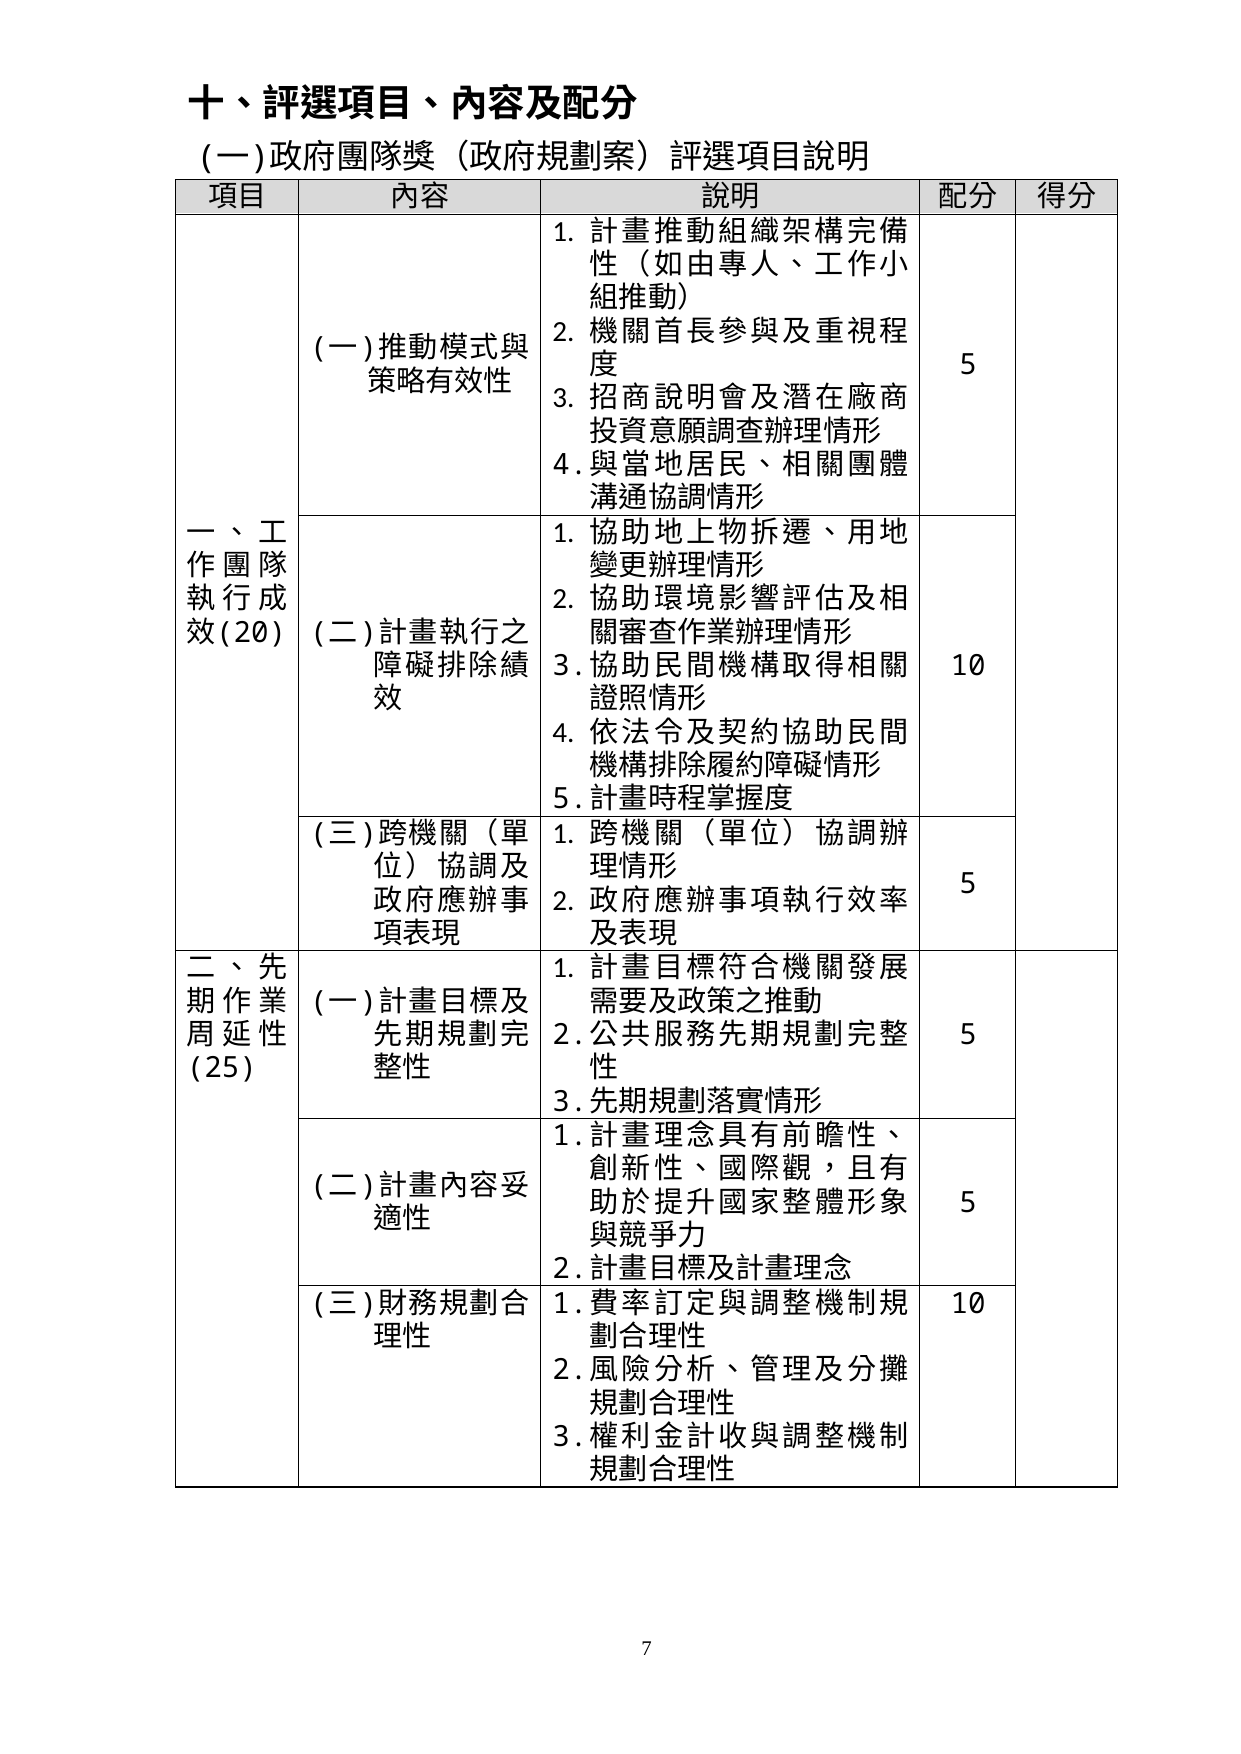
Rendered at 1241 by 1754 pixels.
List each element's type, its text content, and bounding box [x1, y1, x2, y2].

table_cell 二、先期作業周延性(25) [176, 951, 298, 1486]
table_cell (三)財務規劃合理性 [299, 1286, 540, 1486]
table_cell 10 [920, 1286, 1015, 1486]
table_cell 協助地上物拆遷、用地變更辦理情形 協助環境影響評估及相關審查作業辦理情形 協助民間機構取得相關證照情形 依法令及契約協助民間機構排除履約障礙情形 計畫時程掌握度 [541, 516, 919, 816]
table_cell 5 [920, 817, 1015, 950]
table_header 配分 [920, 180, 1015, 213]
list 評選項目、內容及配分 [187, 75, 1106, 127]
table_header 項目 [176, 180, 298, 213]
table_cell [1016, 951, 1117, 1486]
table_cell 計畫推動組織架構完備性（如由專人、工作小組推動） 機關首長參與及重視程度 招商說明會及潛在廠商投資意願調查辦理情形 與當地居民、相關團體溝通協調情形 [541, 215, 919, 514]
table_cell 計畫目標符合機關發展需要及政策之推動 公共服務先期規劃完整性 先期規劃落實情形 [541, 951, 919, 1118]
table_header 說明 [541, 180, 919, 213]
table_cell (一)計畫目標及先期規劃完整性 [299, 951, 540, 1118]
table_cell 一、工作團隊執行成效(20) [176, 215, 298, 950]
table_cell [1016, 215, 1117, 950]
table_cell 跨機關（單位）協調辦理情形 政府應辦事項執行效率及表現 [541, 817, 919, 950]
table_cell (二)計畫執行之障礙排除績效 [299, 516, 540, 816]
table_cell 5 [920, 215, 1015, 514]
table_header 得分 [1016, 180, 1117, 213]
table_cell (一)推動模式與策略有效性 [299, 215, 540, 514]
table_cell (二)計畫內容妥適性 [299, 1119, 540, 1285]
table_cell 計畫理念具有前瞻性、創新性、國際觀，且有助於提升國家整體形象與競爭力 計畫目標及計畫理念 [541, 1119, 919, 1285]
table_cell (三)跨機關（單位）協調及政府應辦事項表現 [299, 817, 540, 950]
table_cell 費率訂定與調整機制規劃合理性 風險分析、管理及分攤規劃合理性 權利金計收與調整機制規劃合理性 [541, 1286, 919, 1486]
table_cell 10 [920, 516, 1015, 816]
list 政府團隊獎（政府規劃案）評選項目說明 [196, 127, 1106, 179]
table_cell 5 [920, 951, 1015, 1118]
table_cell 5 [920, 1119, 1015, 1285]
table_header 內容 [299, 180, 540, 213]
